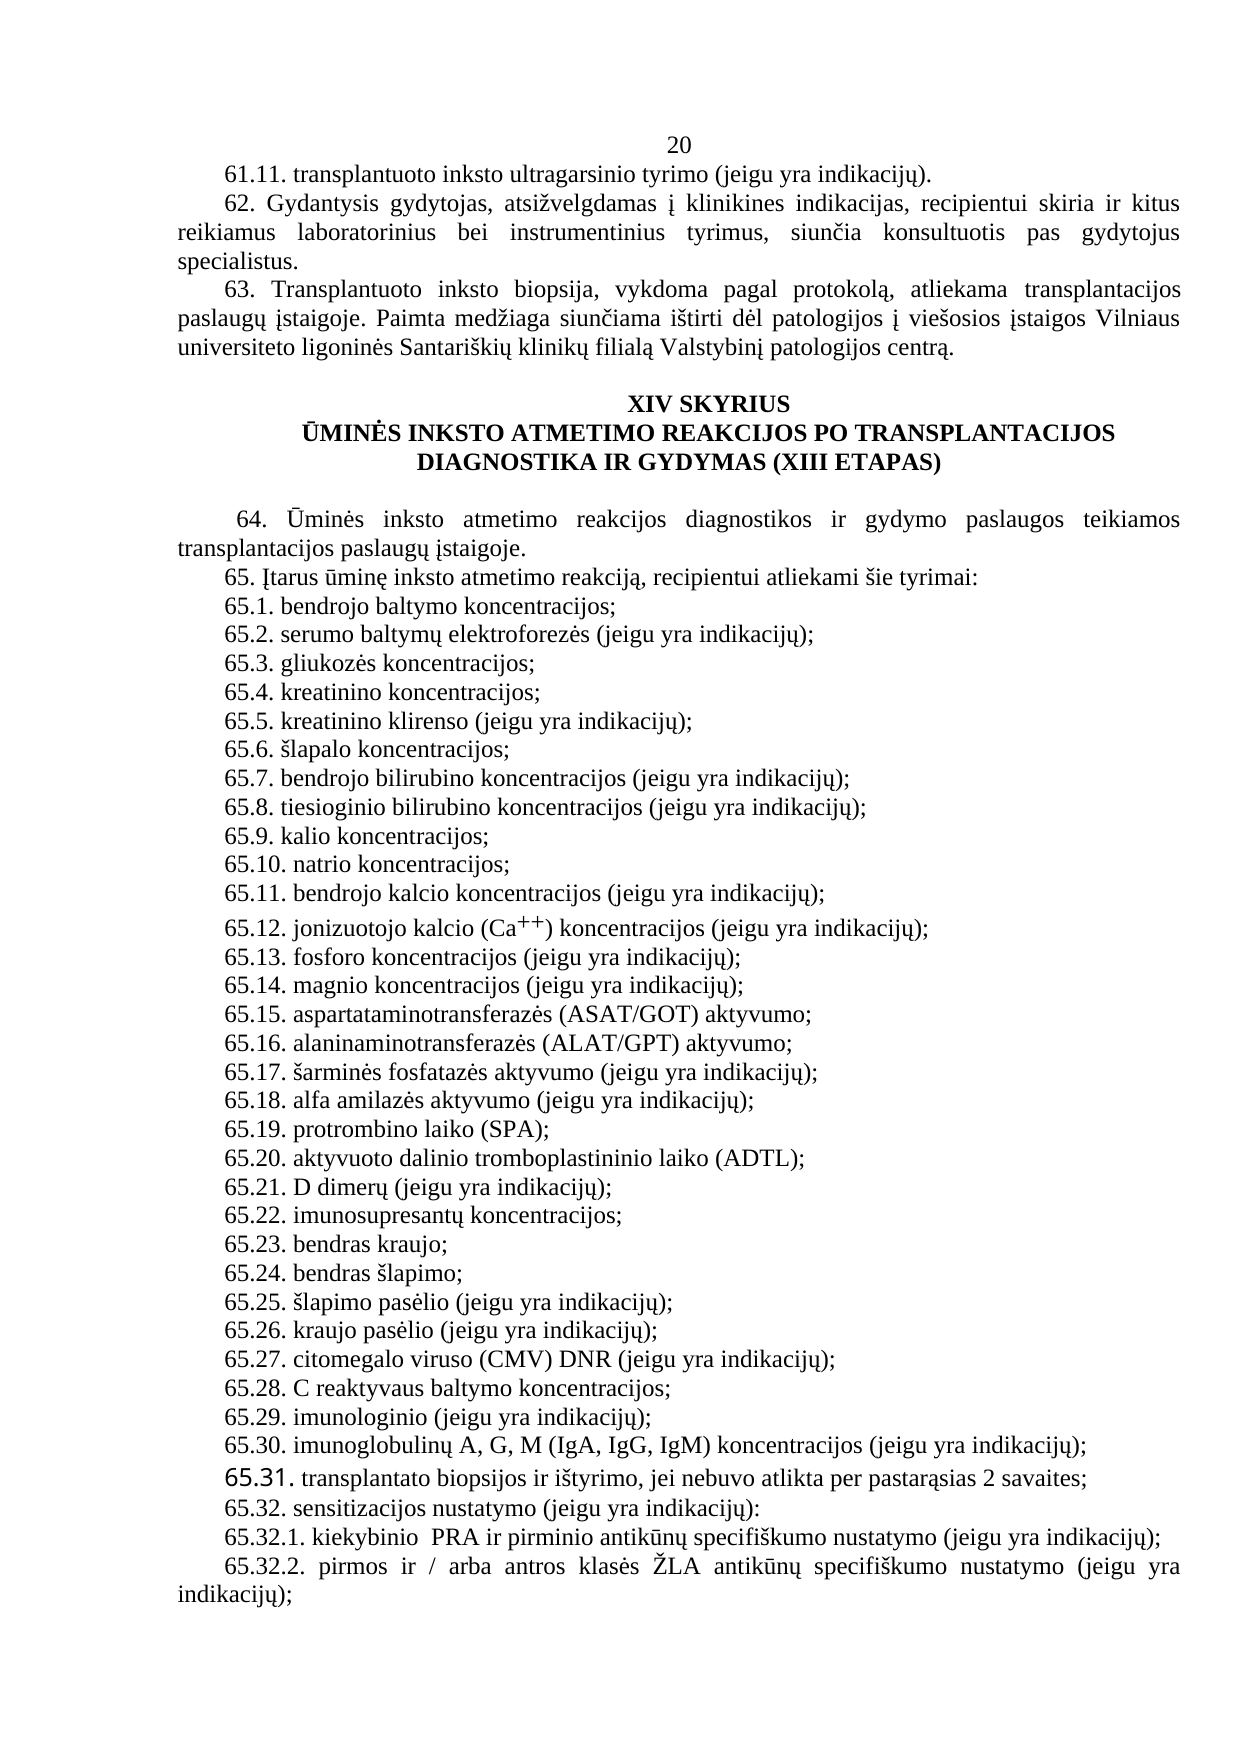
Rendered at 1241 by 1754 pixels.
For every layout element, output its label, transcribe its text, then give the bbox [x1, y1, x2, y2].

text 65.25. šlapimo pasėlio (jeigu yra indikacijų); [177, 1287, 1181, 1316]
text 65. Įtarus ūminę inksto atmetimo reakciją, recipientui atliekami šie tyrimai: [177, 562, 1181, 591]
text 65.5. kreatinino klirenso (jeigu yra indikacijų); [177, 706, 1181, 734]
text 61.11. transplantuoto inksto ultragarsinio tyrimo (jeigu yra indikacijų). [177, 159, 1181, 188]
text 65.20. aktyvuoto dalinio tromboplastininio laiko (ADTL); [177, 1143, 1181, 1172]
text 65.22. imunosupresantų koncentracijos; [177, 1201, 1181, 1229]
text 65.26. kraujo pasėlio (jeigu yra indikacijų); [177, 1316, 1181, 1344]
text 65.30. imunoglobulinų A, G, M (IgA, IgG, IgM) koncentracijos (jeigu yra indikacijų); [177, 1431, 1181, 1459]
text 65.21. D dimerų (jeigu yra indikacijų); [177, 1172, 1181, 1201]
text 65.24. bendras šlapimo; [177, 1258, 1181, 1287]
text 65.32. sensitizacijos nustatymo (jeigu yra indikacijų): [177, 1493, 1181, 1522]
text 65.6. šlapalo koncentracijos; [177, 734, 1181, 763]
text 65.15. aspartataminotransferazės (ASAT/GOT) aktyvumo; [177, 999, 1181, 1028]
text 62. Gydantysis gydytojas, atsižvelgdamas į klinikines indikacijas, recipientui skiria ir kitus reikiamus laboratorinius bei instrumentinius tyrimus, siunčia konsultuotis pas gydytojus specialistus. [177, 188, 1181, 274]
text 65.31. transplantato biopsijos ir ištyrimo, jei nebuvo atlikta per pastarąsias 2 savaites; [177, 1459, 1181, 1493]
text 65.32.2. pirmos ir / arba antros klasės ŽLA antikūnų specifiškumo nustatymo (jeigu yra indikacijų); [177, 1551, 1181, 1608]
text 65.10. natrio koncentracijos; [177, 849, 1181, 878]
text 65.3. gliukozės koncentracijos; [177, 648, 1181, 677]
text 65.13. fosforo koncentracijos (jeigu yra indikacijų); [177, 942, 1181, 971]
text 65.7. bendrojo bilirubino koncentracijos (jeigu yra indikacijų); [177, 763, 1181, 792]
text 65.12. jonizuotojo kalcio (Ca++) koncentracijos (jeigu yra indikacijų); [177, 907, 1181, 942]
text 65.11. bendrojo kalcio koncentracijos (jeigu yra indikacijų); [177, 878, 1181, 907]
text 65.14. magnio koncentracijos (jeigu yra indikacijų); [177, 971, 1181, 999]
text 65.2. serumo baltymų elektroforezės (jeigu yra indikacijų); [177, 619, 1181, 648]
text 65.23. bendras kraujo; [177, 1229, 1181, 1258]
text 63. Transplantuoto inksto biopsija, vykdoma pagal protokolą, atliekama transplantacijos paslaugų įstaigoje. Paimta medžiaga siunčiama ištirti dėl patologijos į viešosios įstaigos Vilniaus universiteto ligoninės Santariškių klinikų filialą Valstybinį patologijos centrą. [177, 274, 1181, 361]
text 65.17. šarminės fosfatazės aktyvumo (jeigu yra indikacijų); [177, 1057, 1181, 1086]
text 64. Ūminės inksto atmetimo reakcijos diagnostikos ir gydymo paslaugos teikiamos transplantacijos paslaugų įstaigoje. [177, 504, 1181, 562]
text 65.1. bendrojo baltymo koncentracijos; [177, 591, 1181, 619]
text 65.9. kalio koncentracijos; [177, 821, 1181, 849]
text 65.16. alaninaminotransferazės (ALAT/GPT) aktyvumo; [177, 1028, 1181, 1057]
text 65.8. tiesioginio bilirubino koncentracijos (jeigu yra indikacijų); [177, 792, 1181, 821]
text 65.4. kreatinino koncentracijos; [177, 677, 1181, 706]
text 65.18. alfa amilazės aktyvumo (jeigu yra indikacijų); [177, 1086, 1181, 1114]
text 65.29. imunologinio (jeigu yra indikacijų); [177, 1402, 1181, 1431]
text XIV SKYRIUS [177, 389, 1181, 418]
text 65.32.1. kiekybinio PRA ir pirminio antikūnų specifiškumo nustatymo (jeigu yra indikacijų); [177, 1522, 1181, 1551]
text ŪmiNĖs inksto atmetimo reakcijos po transplantacijos diagnostika ir gydymas (xiii etapas) [177, 418, 1181, 476]
text 65.19. protrombino laiko (SPA); [177, 1114, 1181, 1143]
text 65.28. C reaktyvaus baltymo koncentracijos; [177, 1373, 1181, 1402]
text 65.27. citomegalo viruso (CMV) DNR (jeigu yra indikacijų); [177, 1344, 1181, 1373]
